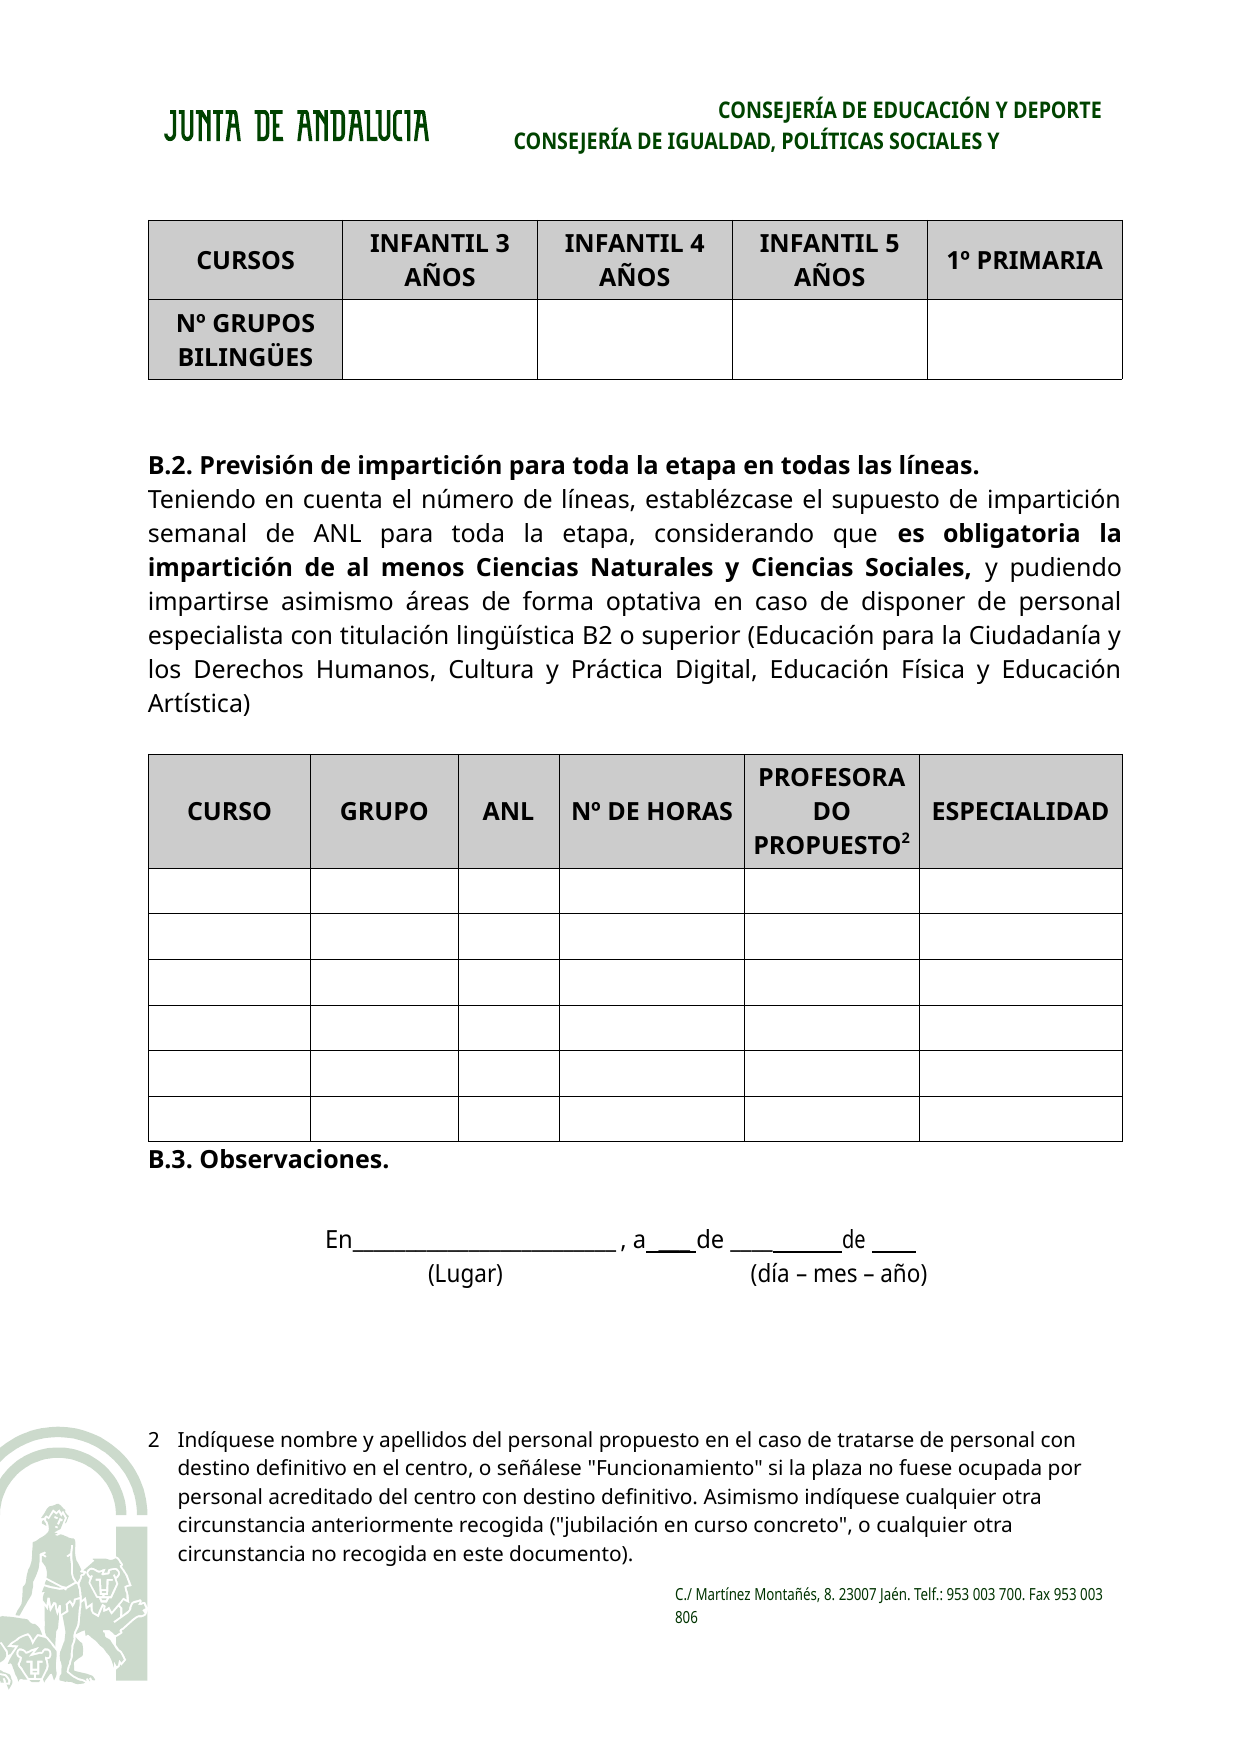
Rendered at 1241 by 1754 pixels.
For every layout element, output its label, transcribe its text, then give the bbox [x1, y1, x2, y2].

table_cell [745, 869, 919, 913]
table_header CURSO [149, 755, 310, 868]
table_cell [920, 1097, 1122, 1141]
table_header ANL [459, 755, 559, 868]
table_cell [560, 1097, 744, 1141]
table_cell [459, 1097, 559, 1141]
table_cell [920, 914, 1122, 959]
table_cell [311, 1006, 458, 1050]
table_cell [745, 914, 919, 959]
table_cell [311, 914, 458, 959]
table_cell [920, 960, 1122, 1004]
table_cell [560, 960, 744, 1004]
table_cell [560, 869, 744, 913]
table_cell [149, 914, 310, 959]
table_cell [459, 914, 559, 959]
table_cell [920, 1051, 1122, 1096]
table_cell [560, 1006, 744, 1050]
table_cell [311, 960, 458, 1004]
table_cell Nº GRUPOS BILINGÜES [149, 300, 342, 379]
table_header 1º PRIMARIA [928, 221, 1122, 299]
table_cell [459, 960, 559, 1004]
table_cell [920, 1006, 1122, 1050]
table_cell [928, 300, 1122, 379]
table_cell [745, 960, 919, 1004]
table_cell [149, 1097, 310, 1141]
table_cell [149, 1051, 310, 1096]
table_header ESPECIALIDAD [920, 755, 1122, 868]
subtitle En_________________________ , a ___ de ____ de [148, 1222, 1093, 1256]
table_cell [459, 1051, 559, 1096]
text Teniendo en cuenta el número de líneas, establézcase el supuesto de impartición semanal de ANL para toda la etapa, considerando que es obligatoria la impartición de al menos Ciencias Naturales y Ciencias Sociales, y pudiendo impartirse asimismo áreas de forma optativa en caso de disponer de personal especialista con titulación lingüística B2 o superior (Educación para la Ciudadanía y los Derechos Humanos, Cultura y Práctica Digital, Educación Física y Educación Artística) [148, 481, 1122, 720]
text B.3. Observaciones. [148, 1142, 1122, 1176]
table_cell [149, 960, 310, 1004]
table_cell [920, 869, 1122, 913]
table_cell [745, 1051, 919, 1096]
table_cell [560, 1051, 744, 1096]
table_cell [149, 1006, 310, 1050]
table_cell [560, 914, 744, 959]
table_header GRUPO [311, 755, 458, 868]
table_cell [343, 300, 537, 379]
table_header PROFESORADO PROPUESTO [745, 755, 919, 868]
table_header CURSOS [149, 221, 342, 299]
table_cell [311, 1097, 458, 1141]
table_header INFANTIL 4 AÑOS [538, 221, 732, 299]
table_cell [733, 300, 927, 379]
table_cell [311, 869, 458, 913]
table_cell [311, 1051, 458, 1096]
table_cell [745, 1006, 919, 1050]
table_header INFANTIL 3 AÑOS [343, 221, 537, 299]
table_cell [745, 1097, 919, 1141]
table_header Nº DE HORAS [560, 755, 744, 868]
text B.2. Previsión de impartición para toda la etapa en todas las líneas. [148, 447, 1122, 481]
table_cell [149, 869, 310, 913]
table_cell [459, 869, 559, 913]
table_header INFANTIL 5 AÑOS [733, 221, 927, 299]
table_cell [538, 300, 732, 379]
table_cell [459, 1006, 559, 1050]
text (Lugar) (día – mes – año) [148, 1256, 1122, 1290]
